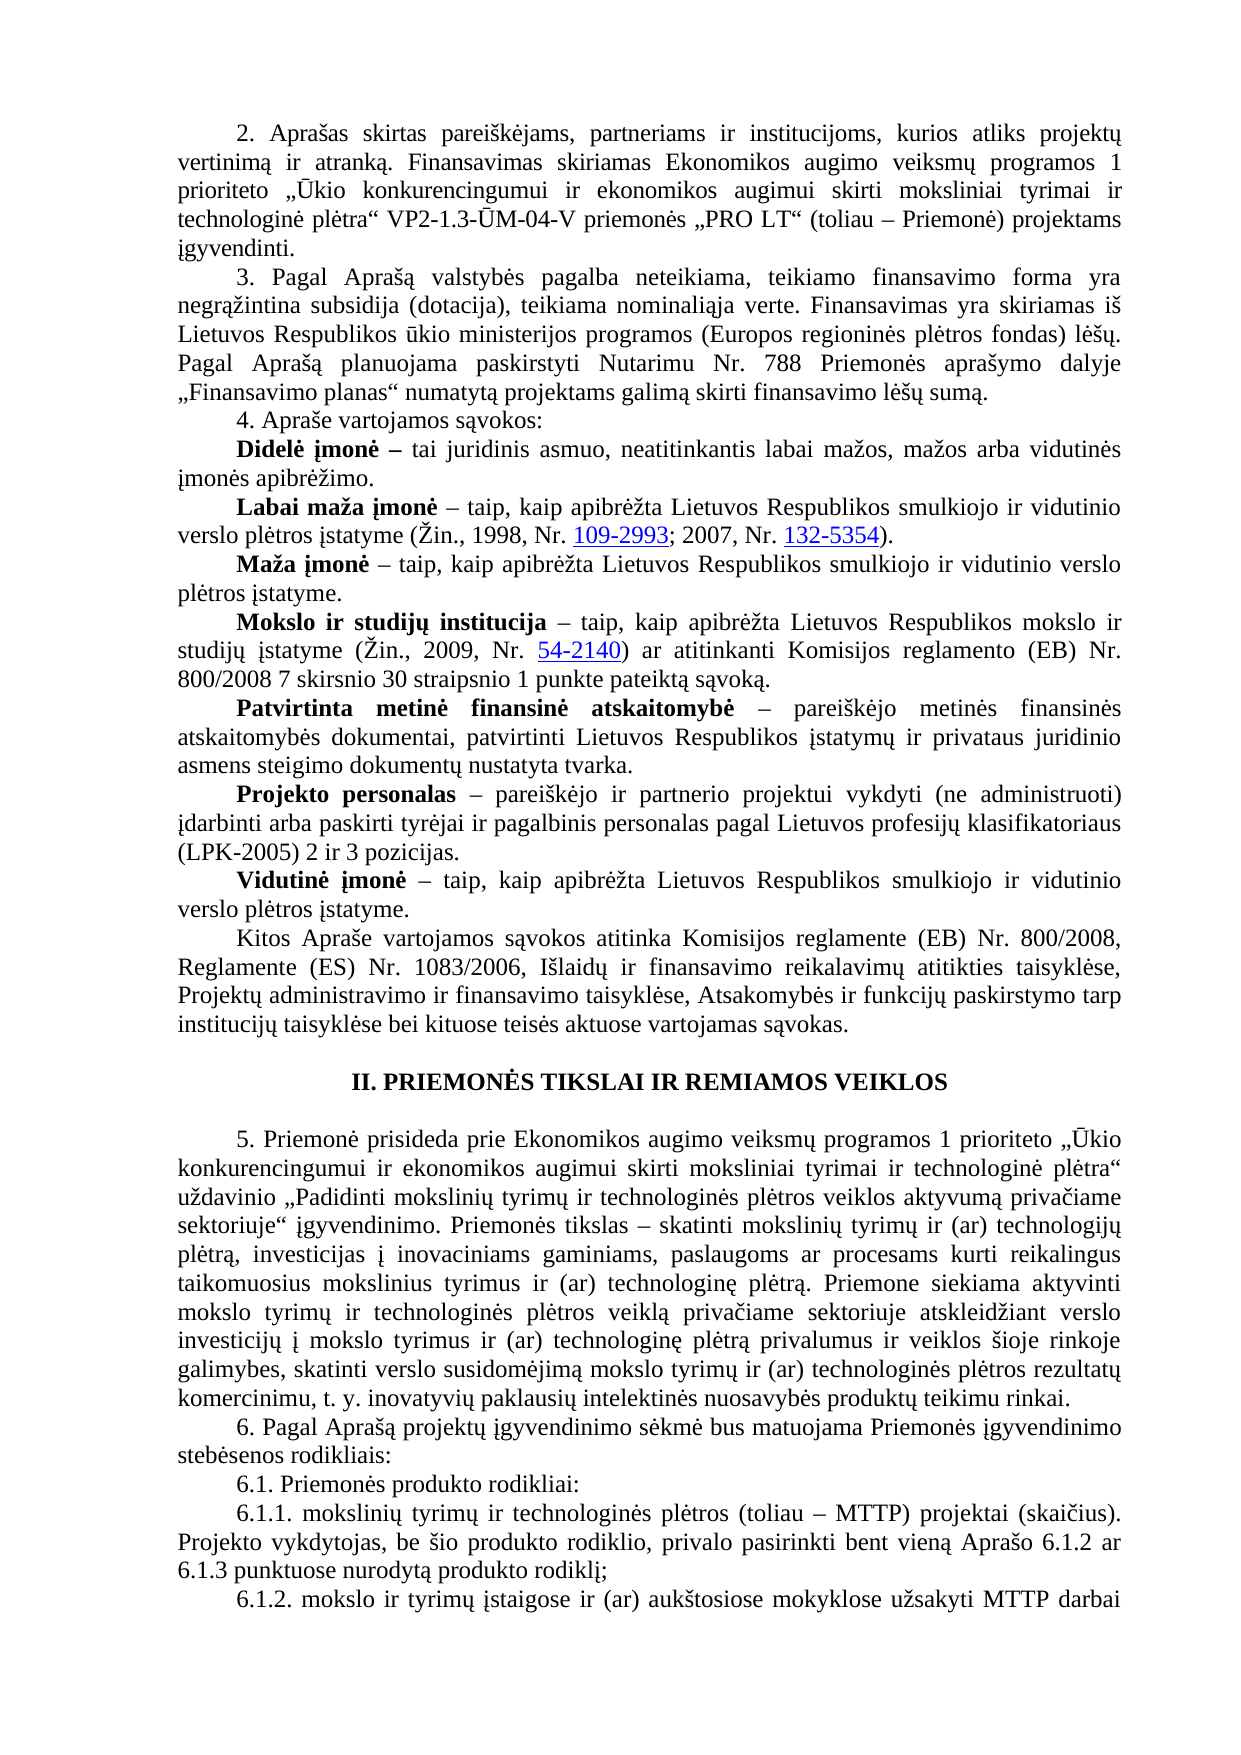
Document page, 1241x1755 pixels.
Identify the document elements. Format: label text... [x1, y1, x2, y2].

text 6.1.2. mokslo ir tyrimų įstaigose ir (ar) aukštosiose mokyklose užsakyti MTTP darbai [177, 1584, 1122, 1613]
text Projekto personalas – pareiškėjo ir partnerio projektui vykdyti (ne administruoti) įdarbinti arba paskirti tyrėjai ir pagalbinis personalas pagal Lietuvos profesijų klasifikatoriaus (LPK-2005) 2 ir 3 pozicijas. [177, 779, 1122, 866]
text II. PRIEMONĖS TIKSLAI IR REMIAMOS VEIKLOS [177, 1067, 1122, 1096]
text Patvirtinta metinė finansinė atskaitomybė – pareiškėjo metinės finansinės atskaitomybės dokumentai, patvirtinti Lietuvos Respublikos įstatymų ir privataus juridinio asmens steigimo dokumentų nustatyta tvarka. [177, 693, 1122, 779]
text 3. Pagal Aprašą valstybės pagalba neteikiama, teikiamo finansavimo forma yra negrąžintina subsidija (dotacija), teikiama nominaliąja verte. Finansavimas yra skiriamas iš Lietuvos Respublikos ūkio ministerijos programos (Europos regioninės plėtros fondas) lėšų. Pagal Aprašą planuojama paskirstyti Nutarimu Nr. 788 Priemonės aprašymo dalyje „Finansavimo planas“ numatytą projektams galimą skirti finansavimo lėšų sumą. [177, 262, 1122, 406]
text 6.1.1. mokslinių tyrimų ir technologinės plėtros (toliau – MTTP) projektai (skaičius). Projekto vykdytojas, be šio produkto rodiklio, privalo pasirinkti bent vieną Aprašo 6.1.2 ar 6.1.3 punktuose nurodytą produkto rodiklį; [177, 1498, 1122, 1584]
text 6. Pagal Aprašą projektų įgyvendinimo sėkmė bus matuojama Priemonės įgyvendinimo stebėsenos rodikliais: [177, 1412, 1122, 1469]
text Mokslo ir studijų institucija – taip, kaip apibrėžta Lietuvos Respublikos mokslo ir studijų įstatyme (Žin., 2009, Nr. 54-2140) ar atitinkanti Komisijos reglamento (EB) Nr. 800/2008 7 skirsnio 30 straipsnio 1 punkte pateiktą sąvoką. [177, 607, 1122, 693]
text Kitos Apraše vartojamos sąvokos atitinka Komisijos reglamente (EB) Nr. 800/2008, Reglamente (ES) Nr. 1083/2006, Išlaidų ir finansavimo reikalavimų atitikties taisyklėse, Projektų administravimo ir finansavimo taisyklėse, Atsakomybės ir funkcijų paskirstymo tarp institucijų taisyklėse bei kituose teisės aktuose vartojamas sąvokas. [177, 923, 1122, 1038]
text Vidutinė įmonė – taip, kaip apibrėžta Lietuvos Respublikos smulkiojo ir vidutinio verslo plėtros įstatyme. [177, 866, 1122, 923]
text 5. Priemonė prisideda prie Ekonomikos augimo veiksmų programos 1 prioriteto „Ūkio konkurencingumui ir ekonomikos augimui skirti moksliniai tyrimai ir technologinė plėtra“ uždavinio „Padidinti mokslinių tyrimų ir technologinės plėtros veiklos aktyvumą privačiame sektoriuje“ įgyvendinimo. Priemonės tikslas – skatinti mokslinių tyrimų ir (ar) technologijų plėtrą, investicijas į inovaciniams gaminiams, paslaugoms ar procesams kurti reikalingus taikomuosius mokslinius tyrimus ir (ar) technologinę plėtrą. Priemone siekiama aktyvinti mokslo tyrimų ir technologinės plėtros veiklą privačiame sektoriuje atskleidžiant verslo investicijų į mokslo tyrimus ir (ar) technologinę plėtrą privalumus ir veiklos šioje rinkoje galimybes, skatinti verslo susidomėjimą mokslo tyrimų ir (ar) technologinės plėtros rezultatų komercinimu, t. y. inovatyvių paklausių intelektinės nuosavybės produktų teikimu rinkai. [177, 1124, 1122, 1412]
text 4. Apraše vartojamos sąvokos: [177, 406, 1122, 434]
text 2. Aprašas skirtas pareiškėjams, partneriams ir institucijoms, kurios atliks projektų vertinimą ir atranką. Finansavimas skiriamas Ekonomikos augimo veiksmų programos 1 prioriteto „Ūkio konkurencingumui ir ekonomikos augimui skirti moksliniai tyrimai ir technologinė plėtra“ VP2-1.3-ŪM-04-V priemonės „PRO LT“ (toliau – Priemonė) projektams įgyvendinti. [177, 118, 1122, 262]
text Didelė įmonė – tai juridinis asmuo, neatitinkantis labai mažos, mažos arba vidutinės įmonės apibrėžimo. [177, 434, 1122, 492]
text 6.1. Priemonės produkto rodikliai: [177, 1469, 1122, 1498]
text Labai maža įmonė – taip, kaip apibrėžta Lietuvos Respublikos smulkiojo ir vidutinio verslo plėtros įstatyme (Žin., 1998, Nr. 109-2993; 2007, Nr. 132-5354). [177, 492, 1122, 549]
text Maža įmonė – taip, kaip apibrėžta Lietuvos Respublikos smulkiojo ir vidutinio verslo plėtros įstatyme. [177, 549, 1122, 607]
